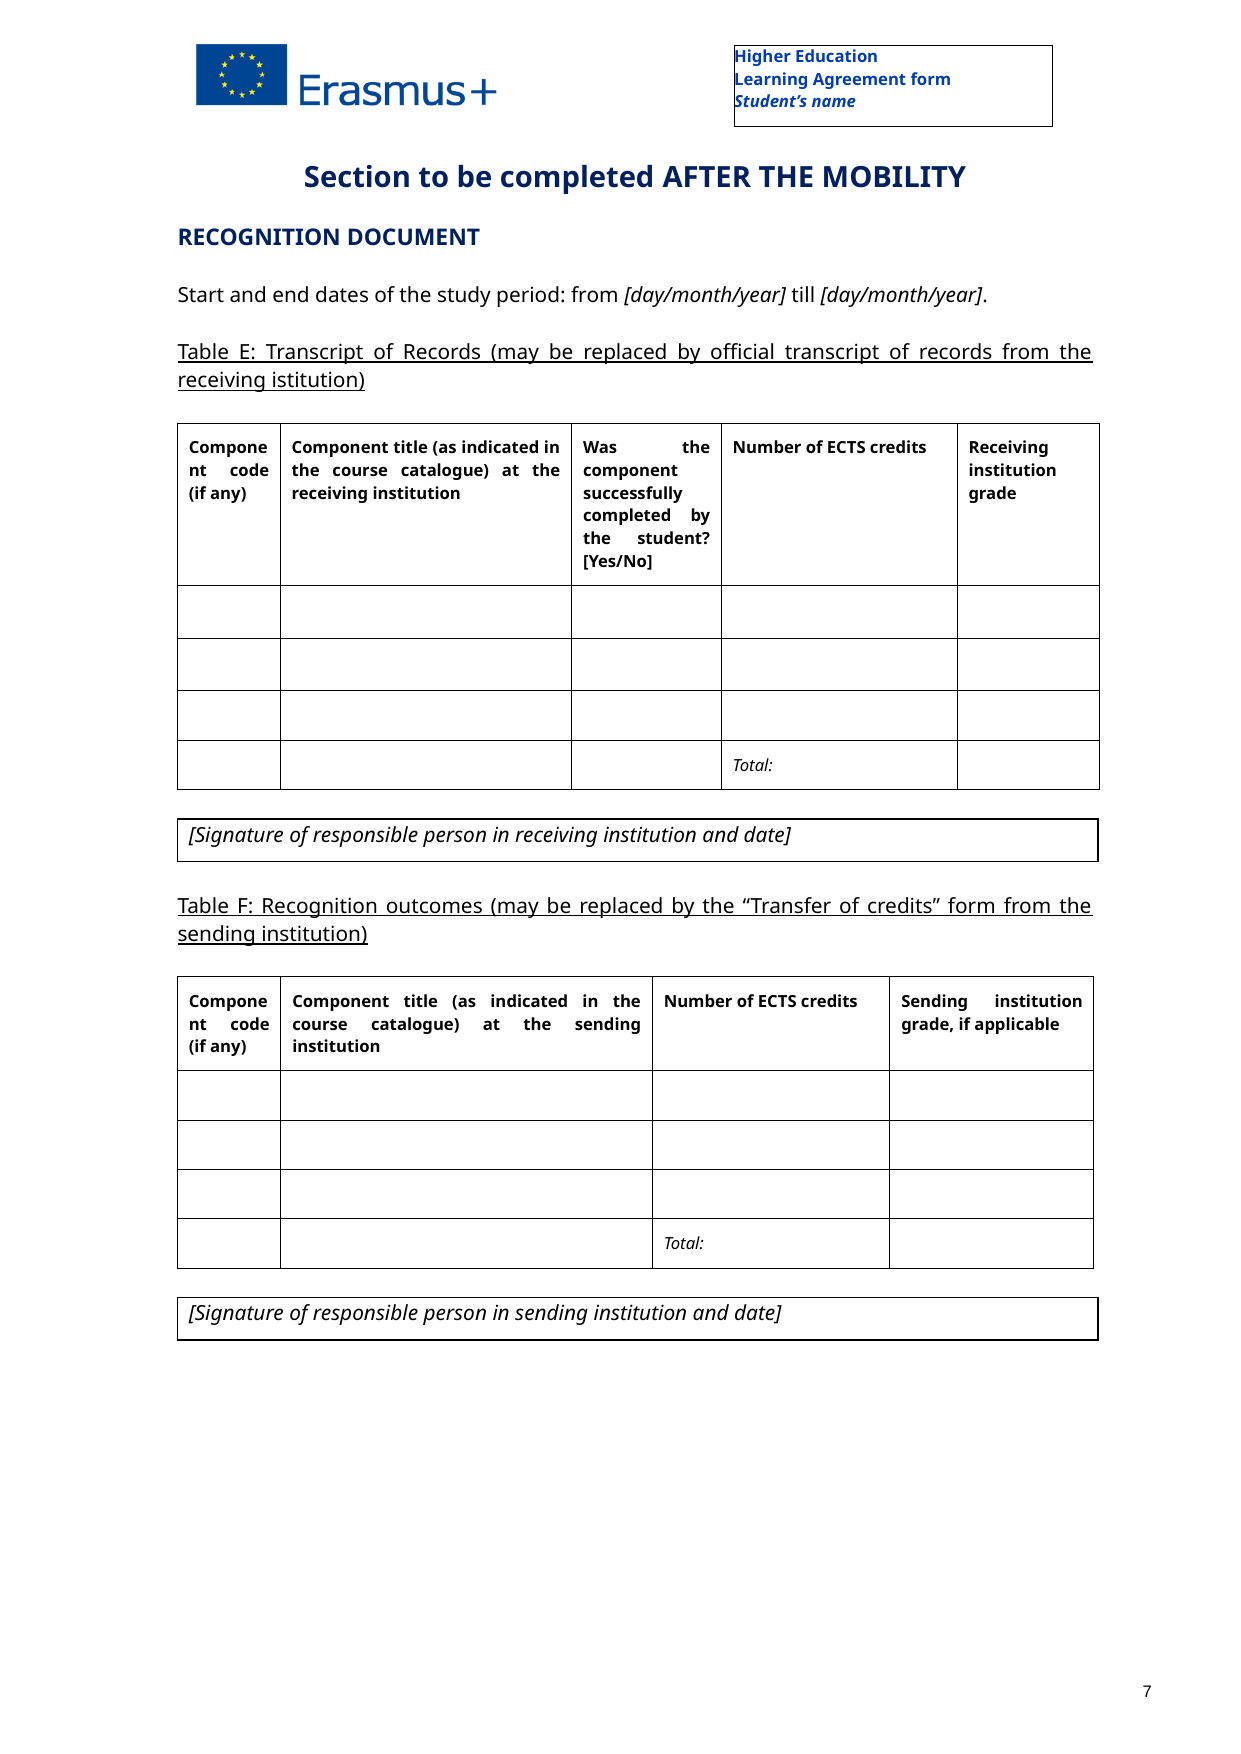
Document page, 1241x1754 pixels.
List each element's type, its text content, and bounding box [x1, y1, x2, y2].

table_header Component code (if any) [178, 977, 280, 1070]
table_cell [958, 691, 1099, 739]
table_header Was the component successfully completed by the student? [Yes/No] [572, 424, 721, 585]
table_cell [178, 586, 280, 637]
table_cell [958, 741, 1099, 789]
table_cell Total: [722, 741, 957, 789]
table_cell [281, 1170, 652, 1218]
table_cell [958, 639, 1099, 690]
table_cell [653, 1071, 889, 1119]
table_header Component title (as indicated in the course catalogue) at the sending institution [281, 977, 652, 1070]
table_cell [178, 1219, 280, 1267]
table_cell [572, 639, 721, 690]
table_header Component title (as indicated in the course catalogue) at the receiving institution [281, 424, 571, 585]
table_header Component code (if any) [178, 424, 280, 585]
table_header [Signature of responsible person in sending institution and date] [178, 1298, 1097, 1339]
table_header Sending institution grade, if applicable [890, 977, 1093, 1070]
text Table E: Transcript of Records (may be replaced by official transcript of records from the [177, 337, 1093, 361]
table_cell [890, 1219, 1093, 1267]
table_cell [890, 1121, 1093, 1169]
text receiving istitution) [177, 362, 1093, 394]
table_cell [572, 691, 721, 739]
table_cell [178, 1170, 280, 1218]
subtitle RECOGNITION DOCUMENT [177, 221, 1093, 252]
table_cell [178, 741, 280, 789]
table_cell [722, 691, 957, 739]
table_cell [281, 639, 571, 690]
table_cell [281, 741, 571, 789]
table_cell [572, 586, 721, 637]
table_cell [722, 639, 957, 690]
table_cell [178, 1121, 280, 1169]
text sending institution) [177, 916, 1093, 948]
table_cell [178, 639, 280, 690]
table_cell [958, 586, 1099, 637]
table_header Number of ECTS credits [722, 424, 957, 585]
table_header Number of ECTS credits [653, 977, 889, 1070]
table_cell [722, 586, 957, 637]
table_cell [890, 1071, 1093, 1119]
table_cell [281, 1121, 652, 1169]
table_cell [572, 741, 721, 789]
table_cell Total: [653, 1219, 889, 1267]
table_cell [890, 1170, 1093, 1218]
table_cell [178, 691, 280, 739]
table_cell [281, 586, 571, 637]
text Section to be completed AFTER THE MOBILITY [177, 156, 1093, 196]
table_cell [281, 1219, 652, 1267]
table_cell [178, 1071, 280, 1119]
table_header Receiving institution grade [958, 424, 1099, 585]
table_cell [653, 1170, 889, 1218]
table_cell [281, 1071, 652, 1119]
text Start and end dates of the study period: from [day/month/year] till [day/month/year]. [177, 280, 1093, 309]
picture [196, 44, 497, 106]
text Table F: Recognition outcomes (may be replaced by the “Transfer of credits” form from the [177, 891, 1093, 915]
table_cell [653, 1121, 889, 1169]
table_cell [281, 691, 571, 739]
table_header [Signature of responsible person in receiving institution and date] [178, 820, 1097, 861]
